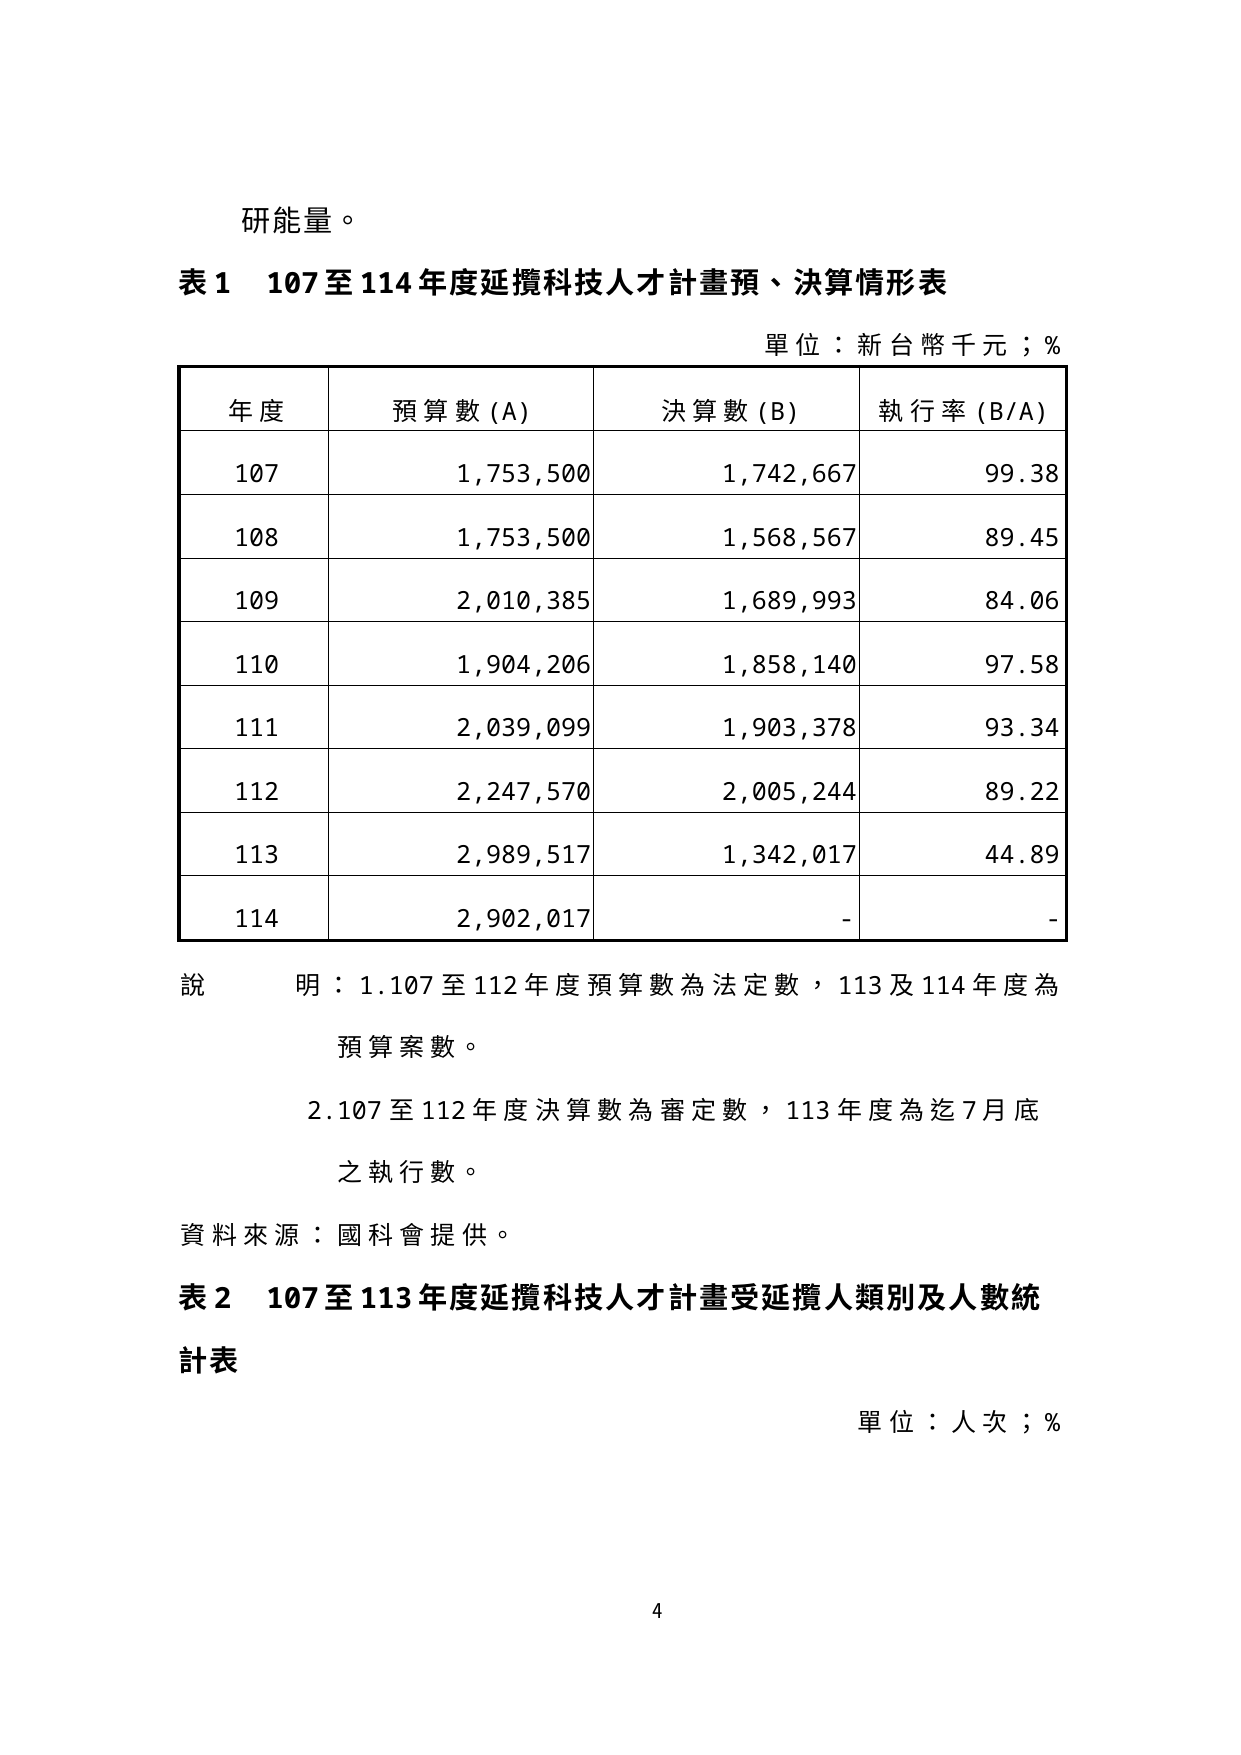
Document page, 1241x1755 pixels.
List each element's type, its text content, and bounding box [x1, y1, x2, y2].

table_cell 1,342,017 [594, 813, 859, 875]
table_cell - [860, 876, 1065, 939]
table_cell 114 [181, 876, 328, 939]
table_cell 44.89 [860, 813, 1065, 875]
text 表2 107至113年度延攬科技人才計畫受延攬人類別及人數統計表 [177, 1254, 1063, 1379]
table_cell 99.38 [860, 431, 1065, 494]
table_cell 108 [181, 495, 328, 557]
table_cell 2,247,570 [329, 749, 593, 812]
table_cell 2,902,017 [329, 876, 593, 939]
table_cell 2,005,244 [594, 749, 859, 812]
table_cell 93.34 [860, 686, 1065, 748]
table_cell 84.06 [860, 559, 1065, 621]
table_cell 107 [181, 431, 328, 494]
text 資料來源：國科會提供。 [177, 1192, 1063, 1254]
table_cell 111 [181, 686, 328, 748]
table_cell 110 [181, 622, 328, 684]
text 單位：新台幣千元；% [177, 302, 1063, 365]
text 說 明：1.107至112年度預算數為法定數，113及114年度為預算案數。 [177, 942, 1063, 1067]
table_cell - [594, 876, 859, 939]
table_cell 97.58 [860, 622, 1065, 684]
table_cell 113 [181, 813, 328, 875]
table_cell 109 [181, 559, 328, 621]
text 表1 107至114年度延攬科技人才計畫預、決算情形表 [177, 240, 1063, 302]
table_header 執行率(B/A) [860, 368, 1065, 430]
table_header 年度 [181, 368, 328, 430]
table_header 決算數(B) [594, 368, 859, 430]
table_cell 1,742,667 [594, 431, 859, 494]
table_cell 2,989,517 [329, 813, 593, 875]
table_cell 1,753,500 [329, 431, 593, 494]
table_cell 1,858,140 [594, 622, 859, 684]
table_cell 1,904,206 [329, 622, 593, 684]
text 2.107至112年度決算數為審定數，113年度為迄7月底之執行數。 [301, 1067, 1063, 1192]
text 研能量。 [236, 177, 1063, 240]
table_cell 1,568,567 [594, 495, 859, 557]
text 單位：人次；% [177, 1379, 1063, 1442]
table_cell 89.22 [860, 749, 1065, 812]
table_cell 1,689,993 [594, 559, 859, 621]
table_cell 1,903,378 [594, 686, 859, 748]
table_cell 2,039,099 [329, 686, 593, 748]
table_cell 1,753,500 [329, 495, 593, 557]
table_cell 112 [181, 749, 328, 812]
table_header 預算數(A) [329, 368, 593, 430]
table_cell 2,010,385 [329, 559, 593, 621]
table_cell 89.45 [860, 495, 1065, 557]
